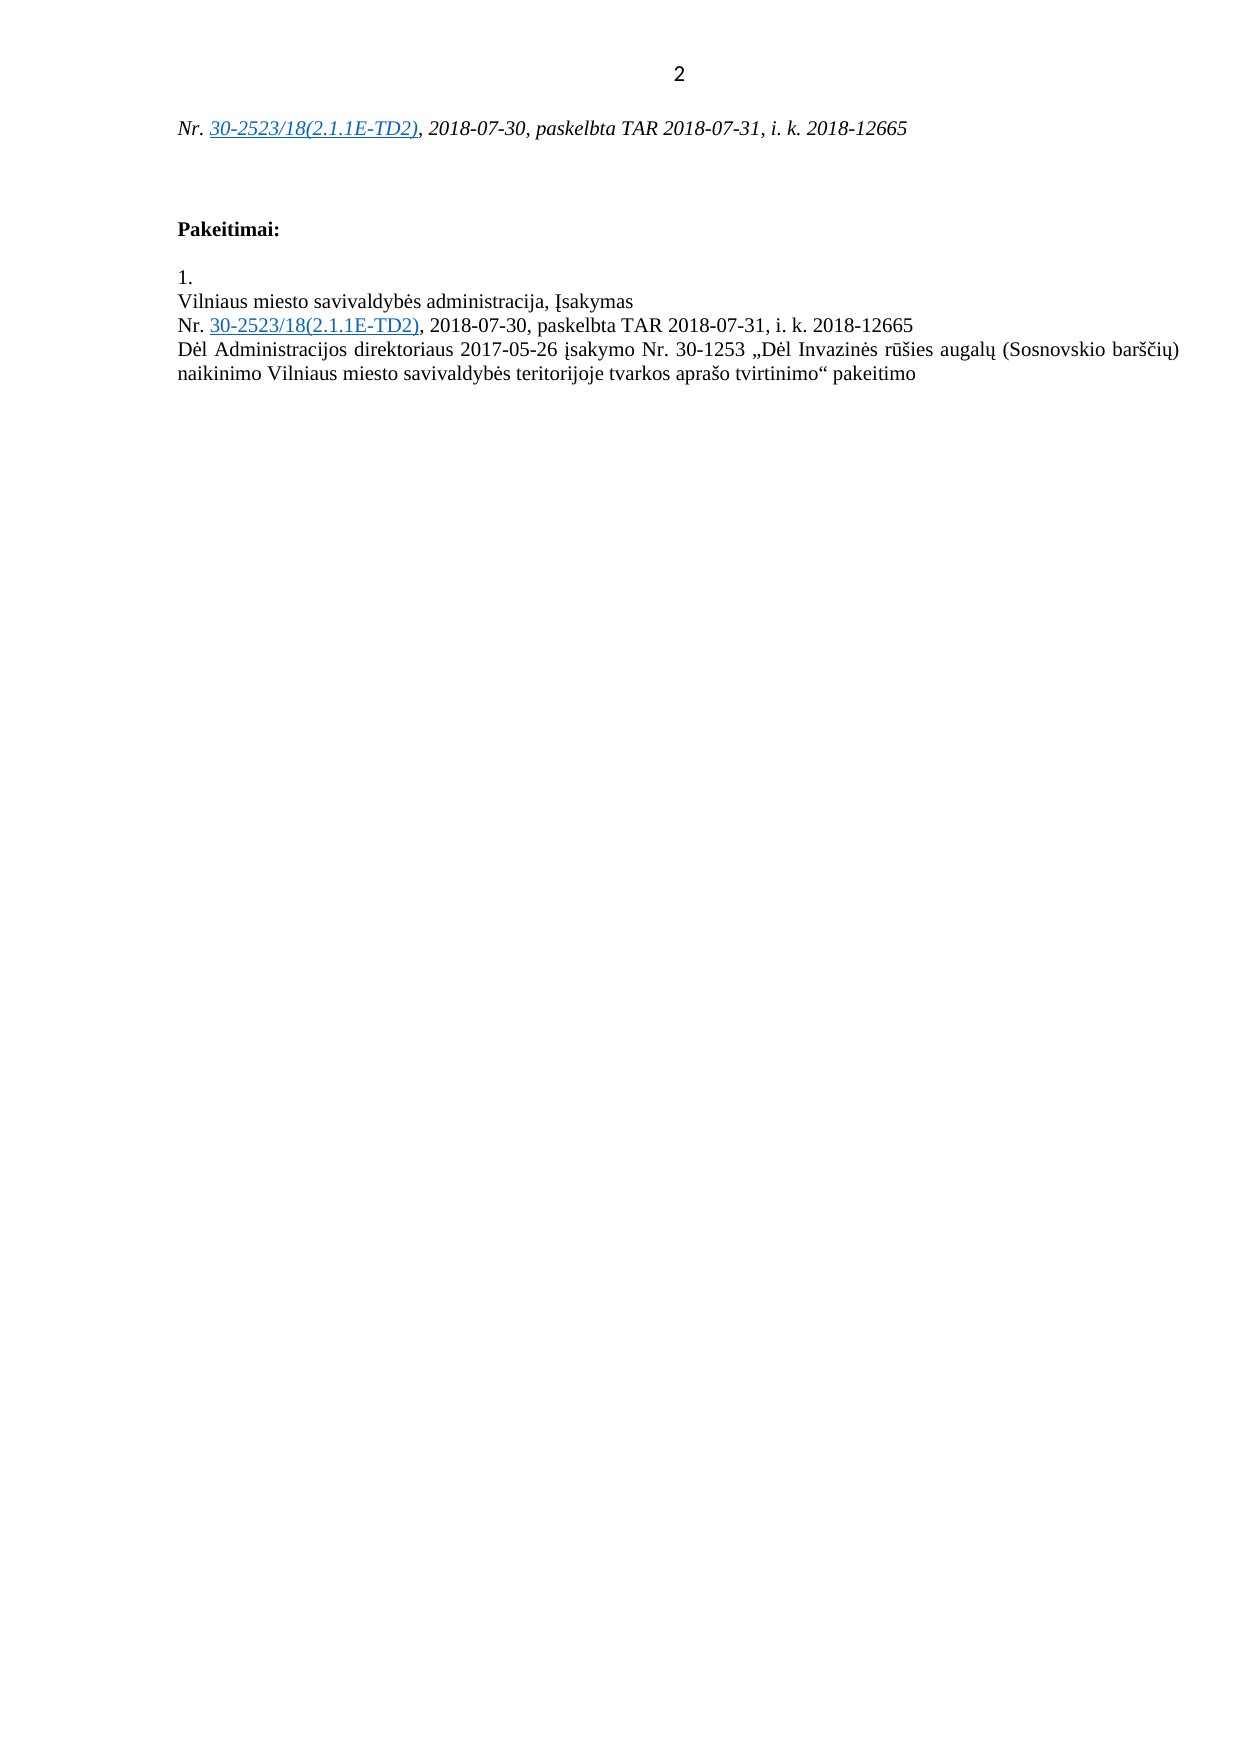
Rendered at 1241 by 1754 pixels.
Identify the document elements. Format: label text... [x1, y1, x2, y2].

text Pakeitimai: [177, 217, 1181, 241]
text Nr. 30-2523/18(2.1.1E-TD2), 2018-07-30, paskelbta TAR 2018-07-31, i. k. 2018-12665 [177, 313, 1181, 337]
text Nr. 30-2523/18(2.1.1E-TD2), 2018-07-30, paskelbta TAR 2018-07-31, i. k. 2018-12665 [177, 116, 1181, 140]
text Dėl Administracijos direktoriaus 2017-05-26 įsakymo Nr. 30-1253 „Dėl Invazinės rūšies augalų (Sosnovskio barščių) naikinimo Vilniaus miesto savivaldybės teritorijoje tvarkos aprašo tvirtinimo“ pakeitimo [177, 337, 1181, 385]
text 1. [177, 265, 1181, 289]
text Vilniaus miesto savivaldybės administracija, Įsakymas [177, 289, 1181, 313]
